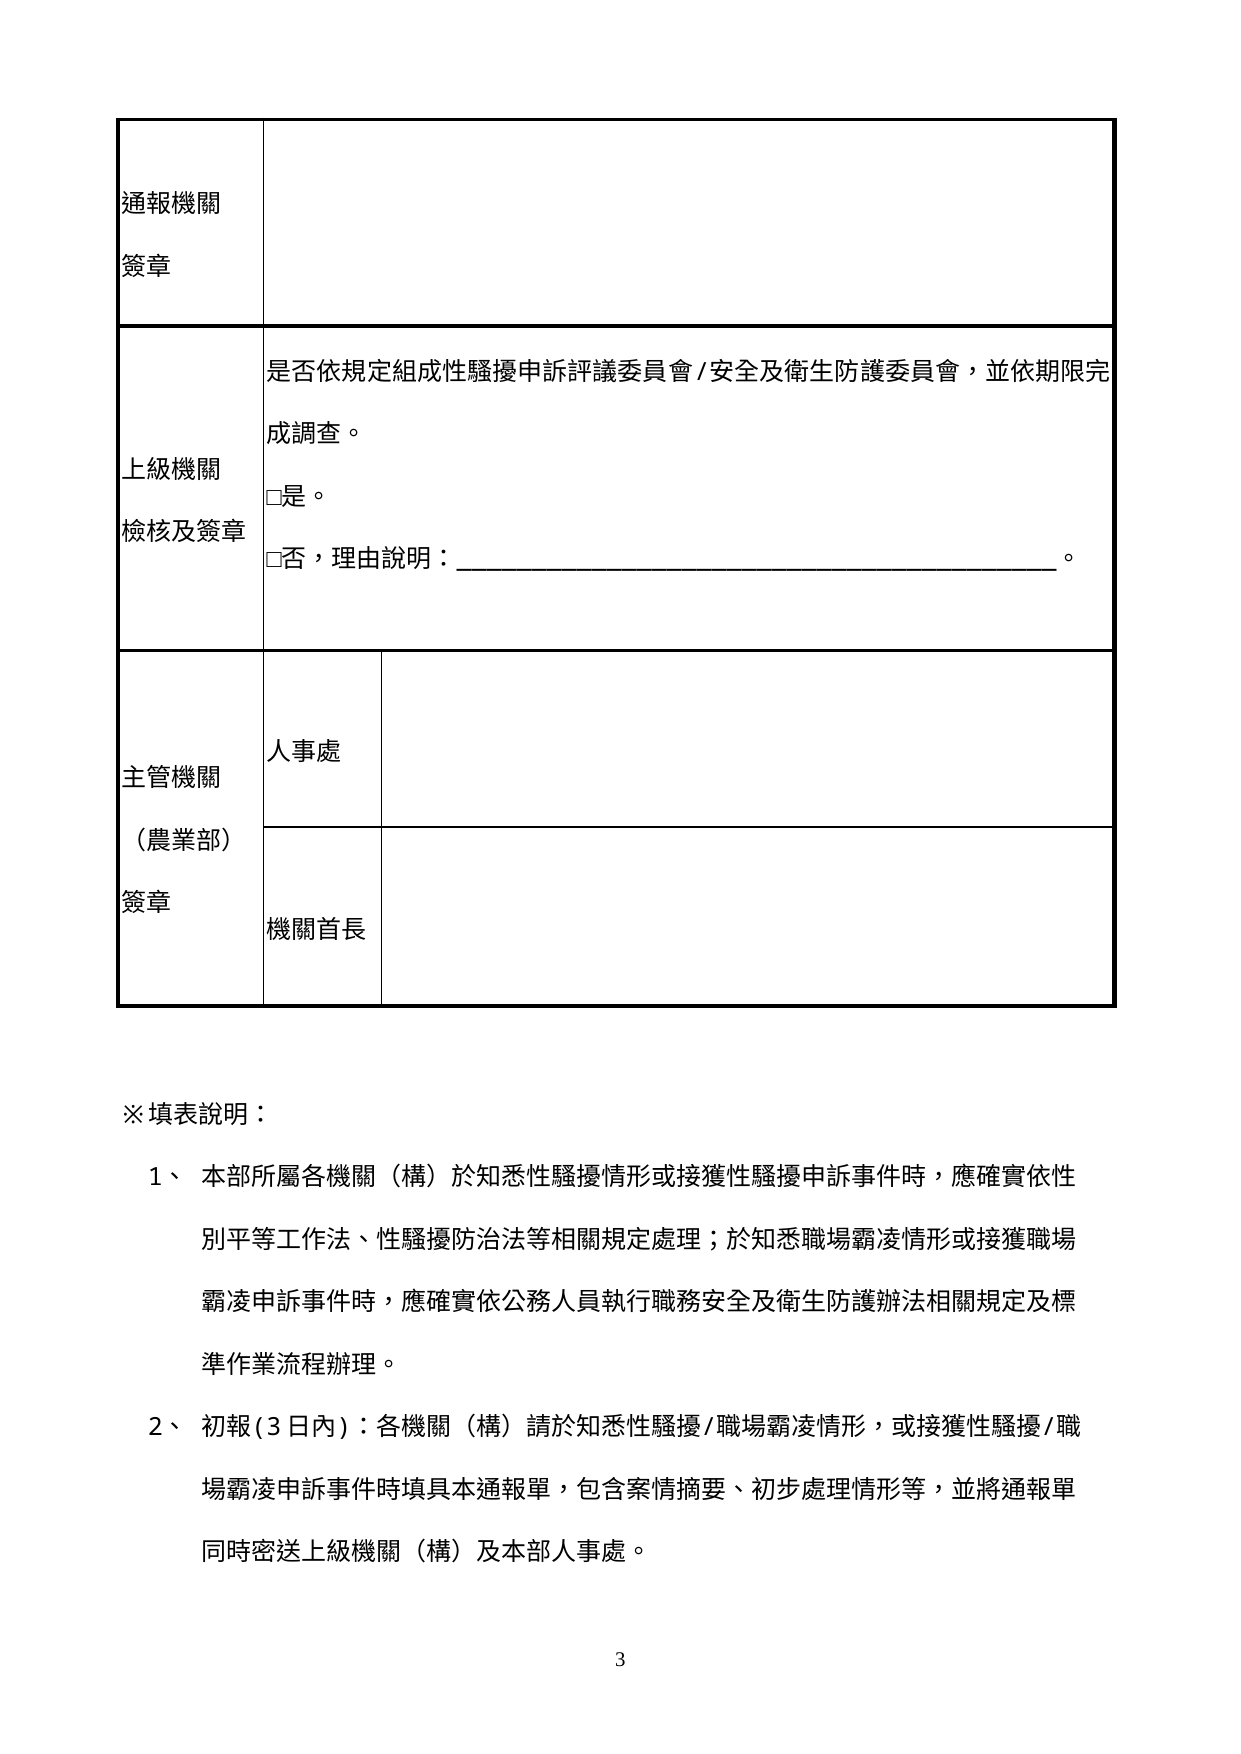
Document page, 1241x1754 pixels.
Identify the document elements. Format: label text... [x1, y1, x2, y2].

table_cell 上級機關 檢核及簽章 [120, 328, 263, 649]
table_cell 通報機關 簽章 [120, 121, 263, 324]
text ※填表說明： [118, 1071, 1082, 1133]
table_cell 是否依規定組成性騷擾申訴評議委員會/安全及衛生防護委員會，並依期限完成調查。 □是。 □否，理由說明：________________________________________。 [264, 328, 1112, 649]
list 本部所屬各機關（構）於知悉性騷擾情形或接獲性騷擾申訴事件時，應確實依性別平等工作法、性騷擾防治法等相關規定處理；於知悉職場霸凌情形或接獲職場霸凌申訴事件時，應確實依公務人員執行職務安全及衛生防護辦法相關規定及標準作業流程辦理。 [148, 1133, 1097, 1383]
table_cell [382, 652, 1112, 826]
table_cell 主管機關 （農業部）簽章 [120, 652, 263, 1003]
table_cell 機關首長 [264, 828, 381, 1003]
list 初報(3日內)：各機關（構）請於知悉性騷擾/職場霸凌情形，或接獲性騷擾/職場霸凌申訴事件時填具本通報單，包含案情摘要、初步處理情形等，並將通報單同時密送上級機關（構）及本部人事處。 [148, 1383, 1097, 1571]
table_cell [382, 828, 1112, 1003]
table_cell 人事處 [264, 652, 381, 826]
table_cell [264, 121, 1112, 324]
